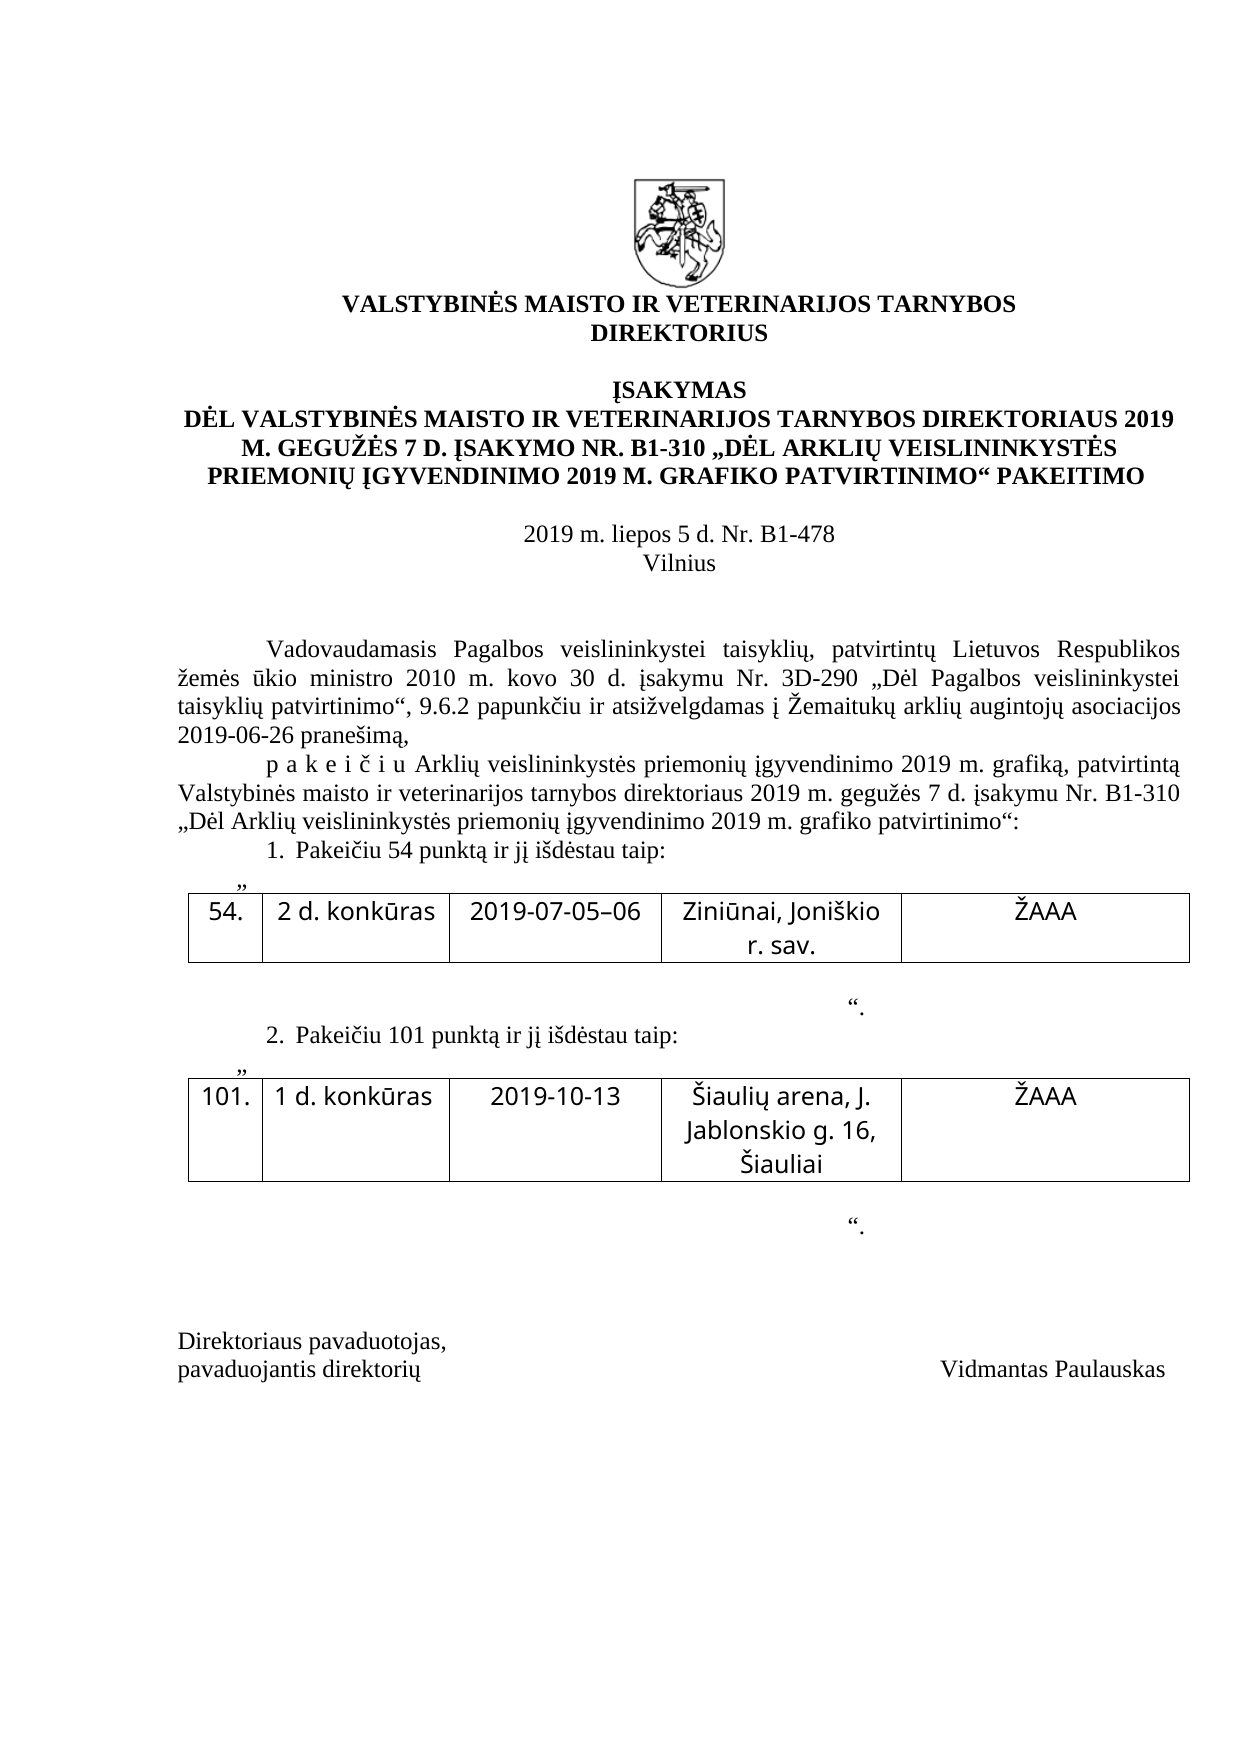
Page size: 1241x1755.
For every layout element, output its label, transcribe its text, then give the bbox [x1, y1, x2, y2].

table_header 2019-07-05–06 [450, 894, 661, 962]
text 1. Pakeičiu 54 punktą ir jį išdėstau taip: [177, 835, 1181, 864]
text “. [236, 992, 1004, 1020]
table_header Ziniūnai, Joniškio r. sav. [662, 894, 901, 962]
table_header ŽAAA [902, 1079, 1189, 1181]
table_header 2 d. konkūras [263, 894, 449, 962]
table_header ŽAAA [902, 894, 1189, 962]
text Vadovaudamasis Pagalbos veislininkystei taisyklių, patvirtintų Lietuvos Respublikos žemės ūkio ministro 2010 m. kovo 30 d. įsakymu Nr. 3D-290 „Dėl Pagalbos veislininkystei taisyklių patvirtinimo“, 9.6.2 papunkčiu ir atsižvelgdamas į Žemaitukų arklių augintojų asociacijos 2019-06-26 pranešimą, [177, 634, 1181, 749]
text Direktoriaus pavaduotojas, [177, 1326, 1128, 1354]
text 2. Pakeičiu 101 punktą ir jį išdėstau taip: [177, 1020, 1181, 1049]
text “. [236, 1211, 1004, 1239]
table_header Šiaulių arena, J. Jablonskio g. 16, Šiauliai [662, 1079, 901, 1181]
text „ [236, 1049, 1181, 1078]
text p a k e i č i u Arklių veislininkystės priemonių įgyvendinimo 2019 m. grafiką, patvirtintą Valstybinės maisto ir veterinarijos tarnybos direktoriaus 2019 m. gegužės 7 d. įsakymu Nr. B1-310 „Dėl Arklių veislininkystės priemonių įgyvendinimo 2019 m. grafiko patvirtinimo“: [177, 749, 1181, 835]
table_header 54. [189, 894, 262, 962]
table_header 101. [189, 1079, 262, 1181]
text ĮSAKYMAS [177, 375, 1181, 404]
text 2019 m. liepos 5 d. Nr. B1-478 [177, 519, 1181, 548]
text pavaduojantis direktorių Vidmantas Paulauskas [177, 1354, 1181, 1383]
text „ [236, 864, 1181, 893]
text DĖL VALSTYBINĖS MAISTO IR VETERINARIJOS TARNYBOS DIREKTORIAUS 2019 M. GEGUŽĖS 7 D. ĮSAKYMO NR. B1-310 „DĖL ARKLIŲ VEISLININKYSTĖS PRIEMONIŲ ĮGYVENDINIMO 2019 M. GRAFIKO PATVIRTINIMO“ PAKEITIMO [177, 404, 1181, 490]
text DIREKTORIUS [177, 318, 1181, 346]
table_header 2019-10-13 [450, 1079, 661, 1181]
table_header 1 d. konkūras [263, 1079, 449, 1181]
text Vilnius [177, 548, 1181, 576]
text VALSTYBINĖS MAISTO IR VETERINARIJOS TARNYBOS [177, 289, 1181, 318]
